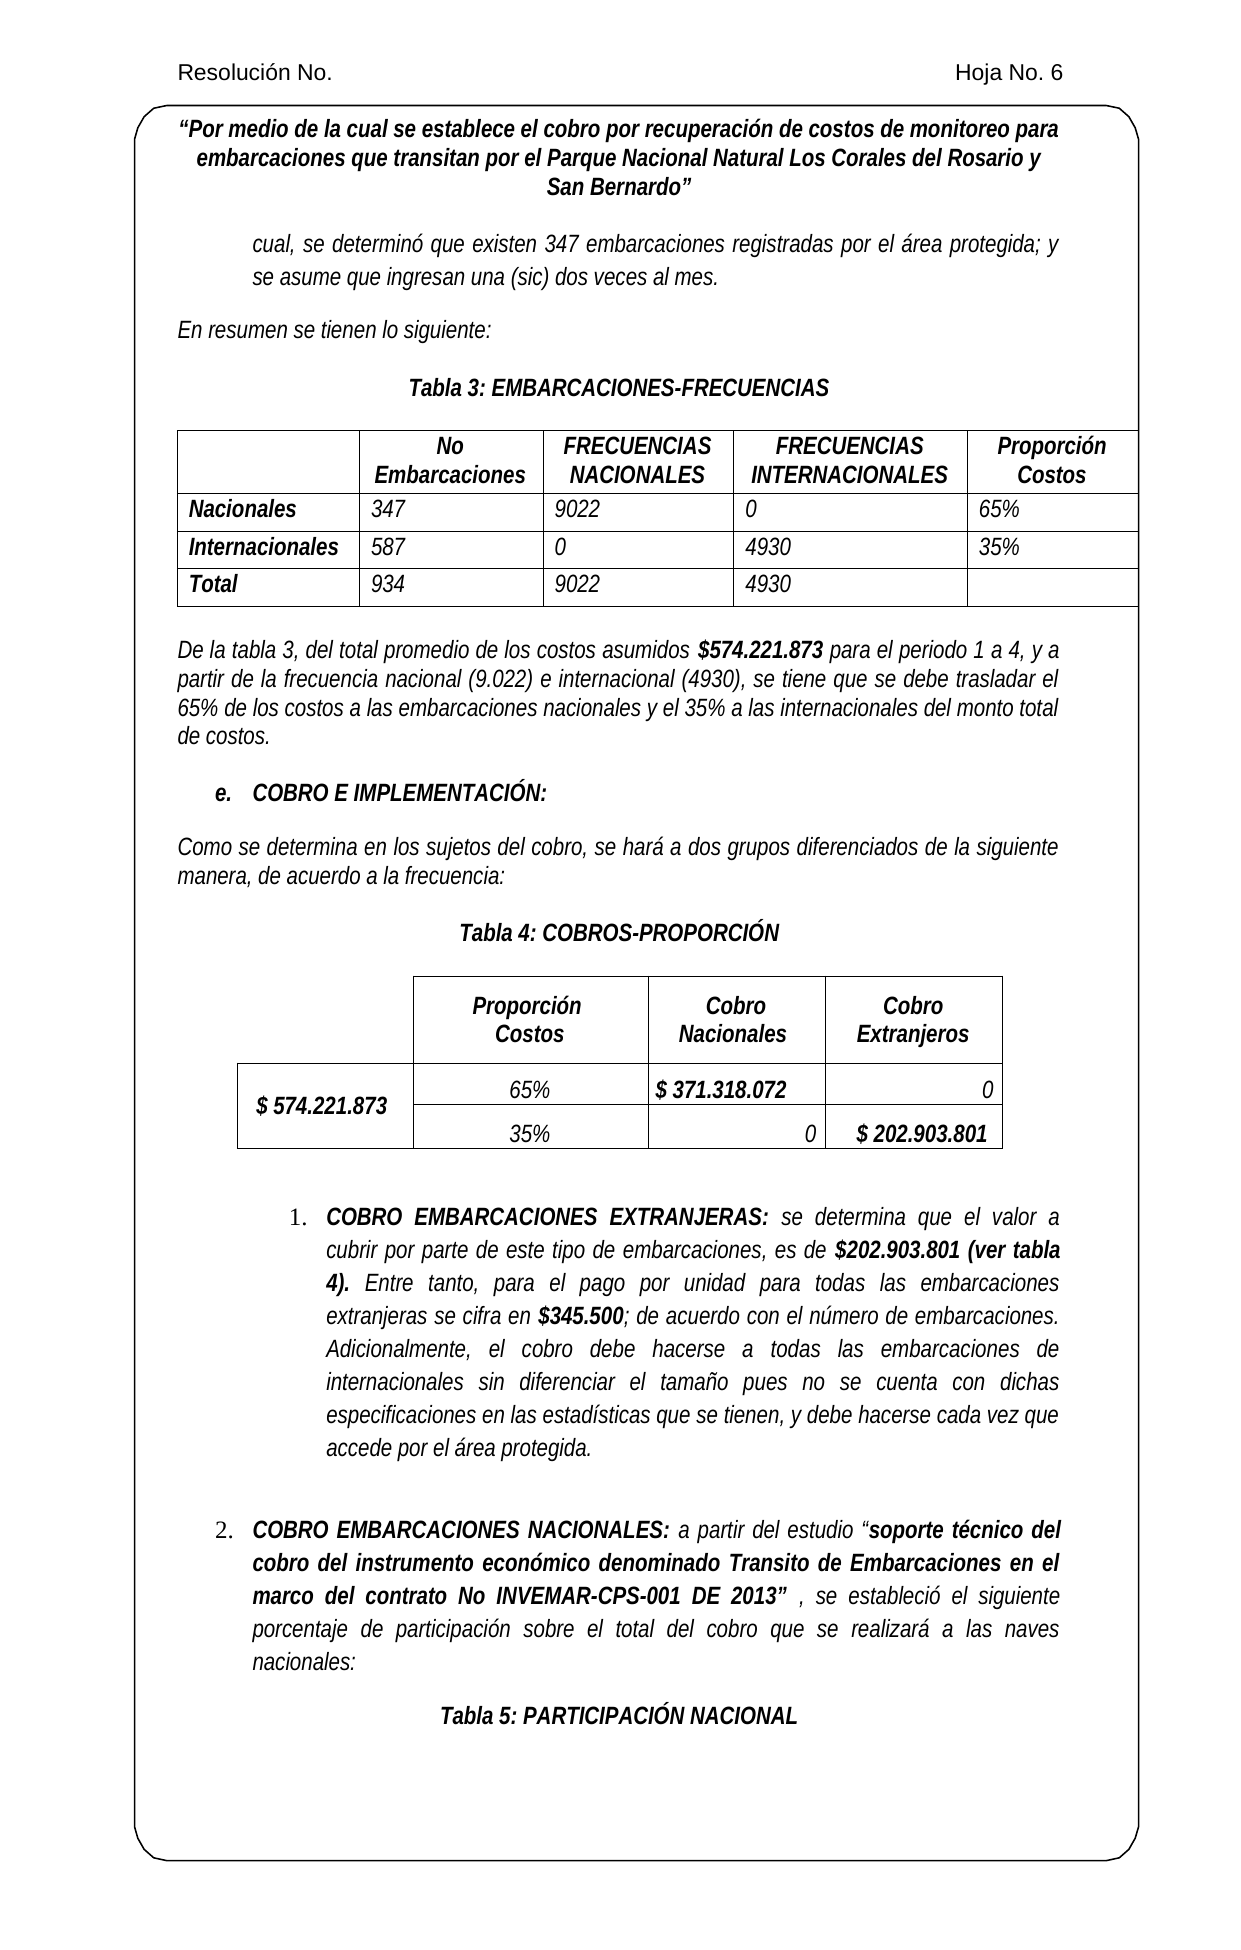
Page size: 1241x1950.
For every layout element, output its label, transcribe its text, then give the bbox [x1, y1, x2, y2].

table_cell 587 [360, 532, 543, 568]
table_header [178, 431, 359, 493]
text En resumen se tienen lo siguiente: [177, 316, 1063, 344]
table_cell Internacionales [178, 532, 359, 568]
text Tabla 4: COBROS-PROPORCIÓN [177, 918, 1063, 947]
table_cell 65% [968, 494, 1137, 531]
table_cell 9022 [544, 494, 733, 531]
table_cell 4930 [734, 569, 967, 606]
table_header Cobro Extranjeros [826, 977, 1002, 1062]
text De la tabla 3, del total promedio de los costos asumidos $574.221.873 para el periodo 1 a 4, y a partir de la frecuencia nacional (9.022) e internacional (4930), se tiene que se debe trasladar el 65% de los costos a las embarcaciones nacionales y el 35% a las internacionales del monto total de costos. [177, 635, 1063, 750]
table_cell $ 371.318.072 [649, 1064, 825, 1104]
table_cell Total [178, 569, 359, 606]
table_cell 35% [968, 532, 1137, 568]
table_cell 0 [734, 494, 967, 531]
table_cell 65% [414, 1064, 648, 1104]
table_header No Embarcaciones [360, 431, 543, 493]
table_cell $ 574.221.873 [238, 1064, 413, 1147]
table_cell [968, 569, 1137, 606]
table_cell $ 202.903.801 [826, 1105, 1002, 1147]
list COBRO E IMPLEMENTACIÓN: [215, 778, 1063, 807]
table_cell 0 [649, 1105, 825, 1147]
table_cell 0 [826, 1064, 1002, 1104]
list cual, se determinó que existen 347 embarcaciones registradas por el área protegida; y se asume que ingresan una (sic) dos veces al mes. [215, 229, 1063, 290]
table_header [238, 976, 413, 1062]
table_cell 347 [360, 494, 543, 531]
table_header Cobro Nacionales [649, 977, 825, 1062]
list COBRO EMBARCACIONES NACIONALES: a partir del estudio “soporte técnico del cobro del instrumento económico denominado Transito de Embarcaciones en el marco del contrato No INVEMAR-CPS-001 DE 2013” , se estableció el siguiente porcentaje de participación sobre el total del cobro que se realizará a las naves nacionales: [215, 1515, 1063, 1676]
table_header FRECUENCIAS NACIONALES [544, 431, 733, 493]
text Tabla 5: PARTICIPACIÓN NACIONAL [177, 1701, 1063, 1729]
table_cell 4930 [734, 532, 967, 568]
table_header Proporción Costos [968, 431, 1137, 493]
table_header Proporción Costos [414, 977, 648, 1062]
table_cell 0 [544, 532, 733, 568]
text Tabla 3: EMBARCACIONES-FRECUENCIAS [177, 373, 1063, 401]
list COBRO EMBARCACIONES EXTRANJERAS: se determina que el valor a cubrir por parte de este tipo de embarcaciones, es de $202.903.801 (ver tabla 4). Entre tanto, para el pago por unidad para todas las embarcaciones extranjeras se cifra en $345.500; de acuerdo con el número de embarcaciones. Adicionalmente, el cobro debe hacerse a todas las embarcaciones de internacionales sin diferenciar el tamaño pues no se cuenta con dichas especificaciones en las estadísticas que se tienen, y debe hacerse cada vez que accede por el área protegida. [288, 1202, 1063, 1462]
table_cell Nacionales [178, 494, 359, 531]
text Como se determina en los sujetos del cobro, se hará a dos grupos diferenciados de la siguiente manera, de acuerdo a la frecuencia: [177, 832, 1063, 889]
table_header FRECUENCIAS INTERNACIONALES [734, 431, 967, 493]
table_cell 35% [414, 1105, 648, 1147]
table_cell 9022 [544, 569, 733, 606]
table_cell 934 [360, 569, 543, 606]
